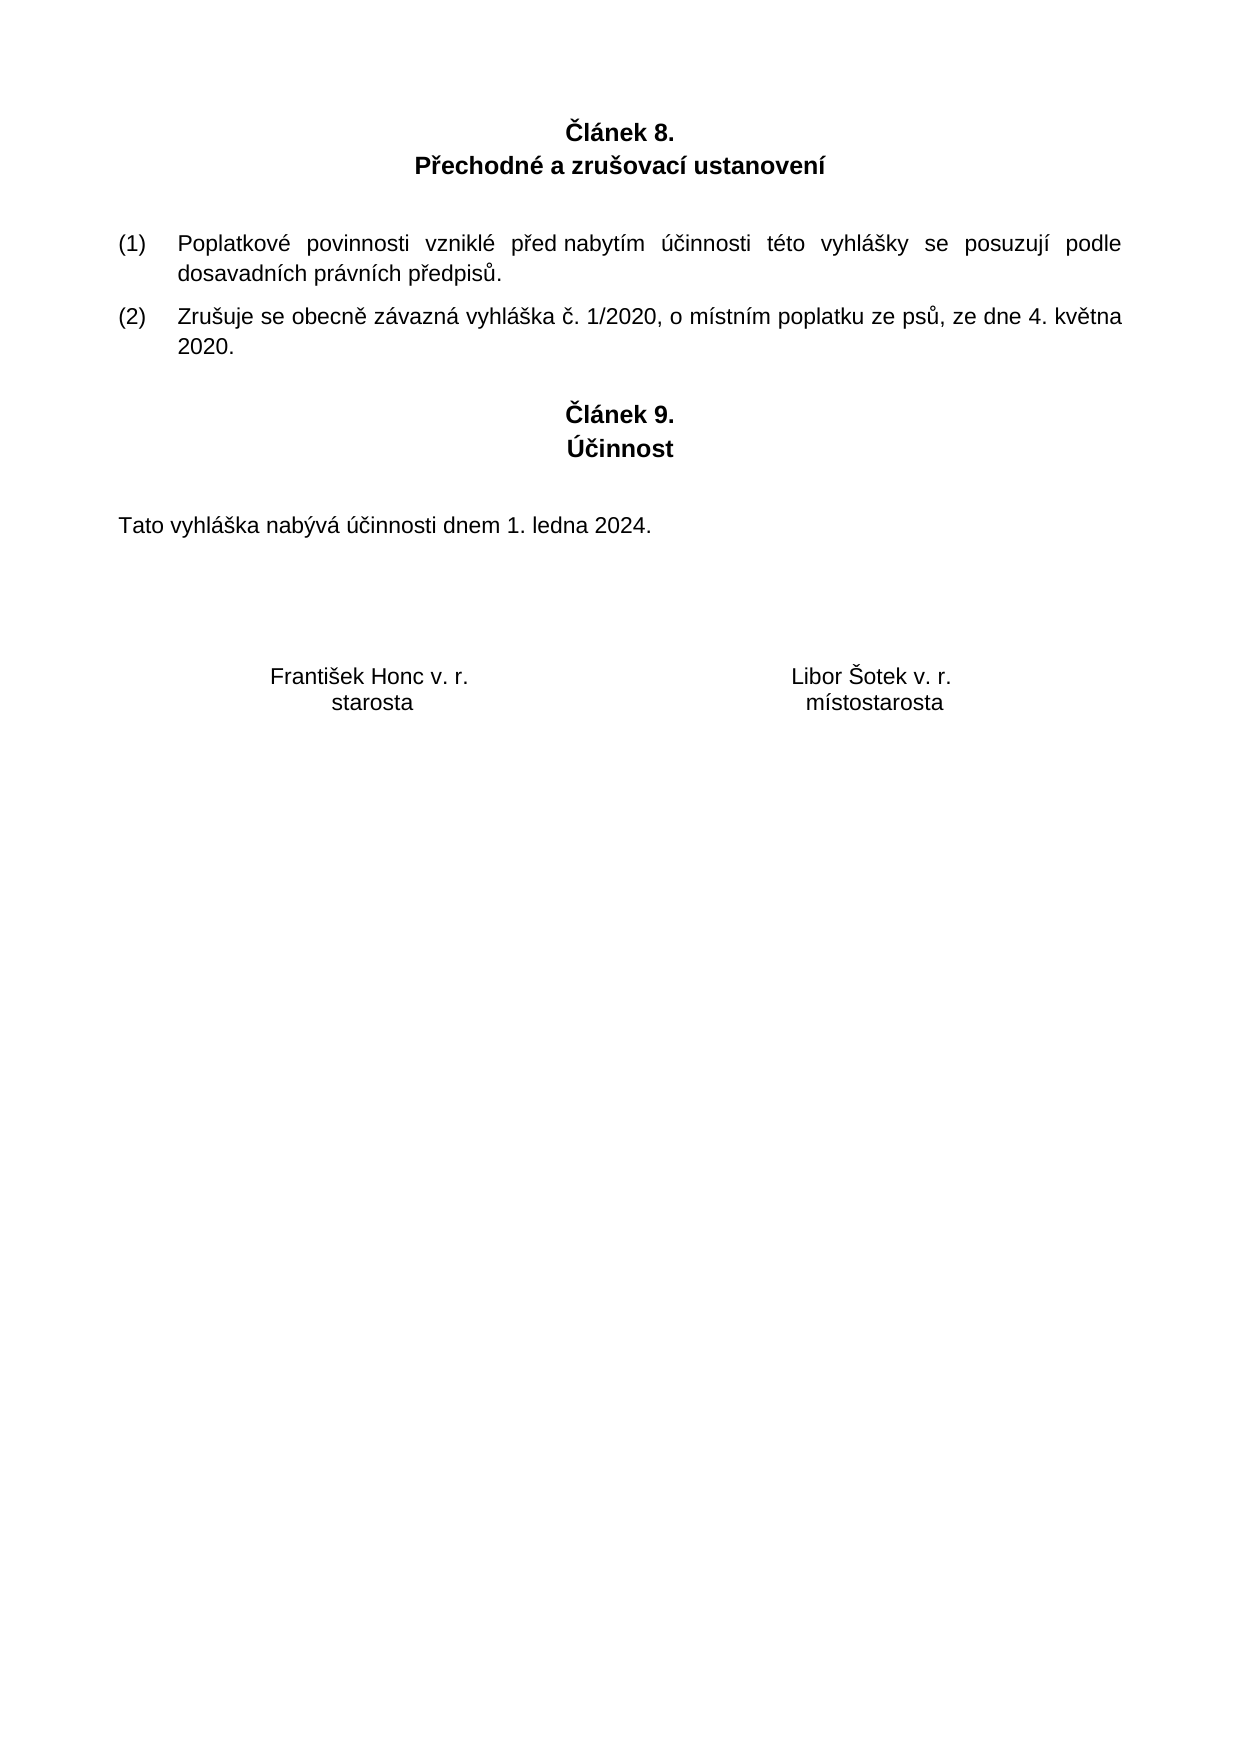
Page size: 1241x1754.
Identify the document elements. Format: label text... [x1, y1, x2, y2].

text Tato vyhláška nabývá účinnosti dnem 1. ledna 2024. [118, 512, 1122, 538]
subtitle Článek 9. Účinnost [118, 401, 1122, 495]
subtitle Článek 8. Přechodné a zrušovací ustanovení [118, 118, 1122, 213]
table_header Libor Šotek v. r. místostarosta [620, 598, 1122, 716]
list Zrušuje se obecně závazná vyhláška č. 1/2020, o místním poplatku ze psů, ze dne 4. května 2020. [118, 303, 1122, 359]
table_header František Honc v. r. starosta [118, 598, 620, 716]
table_cell [620, 716, 1122, 834]
list Poplatkové povinnosti vzniklé před nabytím účinnosti této vyhlášky se posuzují podle dosavadních právních předpisů. [118, 230, 1122, 286]
table_cell [118, 716, 620, 834]
